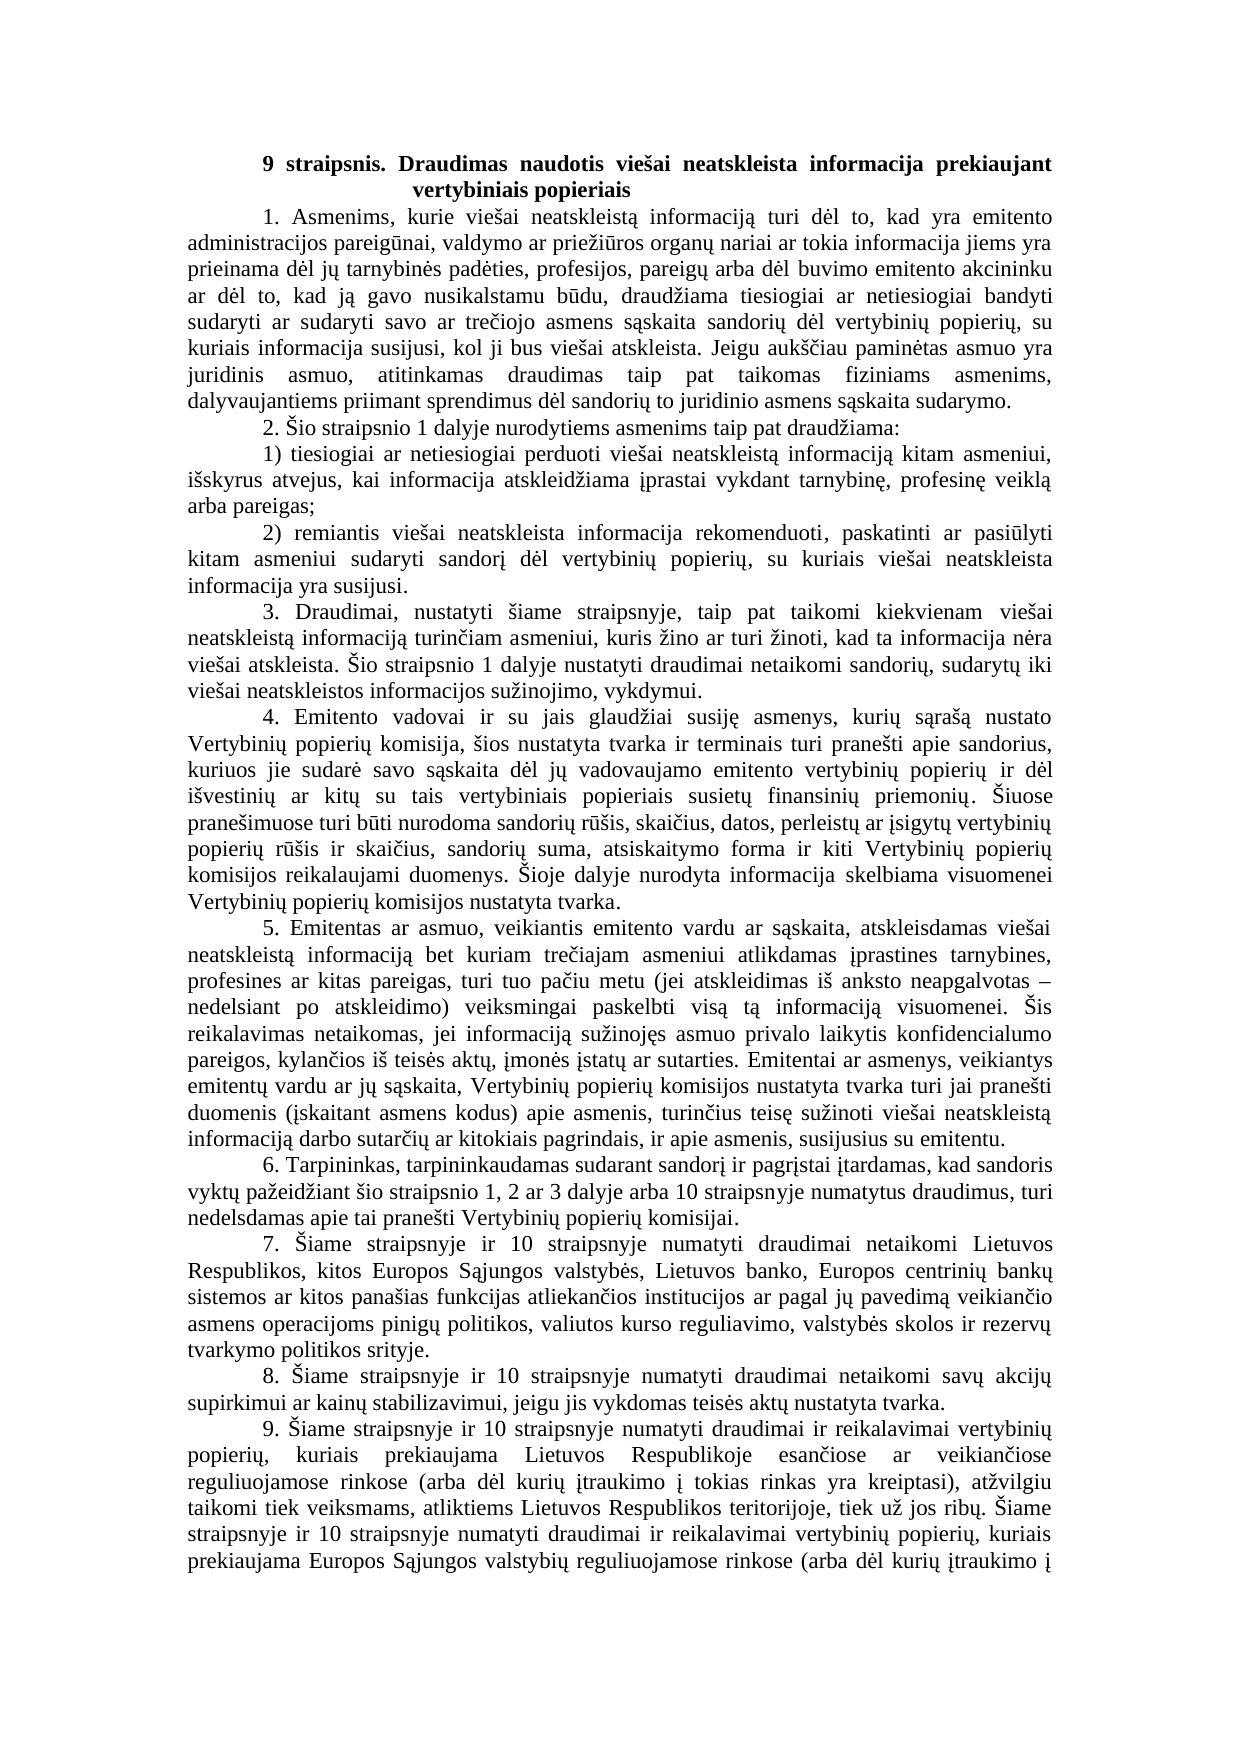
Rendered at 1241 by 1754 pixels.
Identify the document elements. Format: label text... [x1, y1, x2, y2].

text 8. Šiame straipsnyje ir 10 straipsnyje numatyti draudimai netaikomi savų akcijų supirkimui ar kainų stabilizavimui, jeigu jis vykdomas teisės aktų nustatyta tvarka. [187, 1362, 1053, 1415]
text 1) tiesiogiai ar netiesiogiai perduoti viešai neatskleistą informaciją kitam asmeniui, išskyrus atvejus, kai informacija atskleidžiama įprastai vykdant tarnybinę, profesinę veiklą arba pareigas; [187, 440, 1053, 519]
text 3. Draudimai, nustatyti šiame straipsnyje, taip pat taikomi kiekvienam viešai neatskleistą informaciją turinčiam asmeniui, kuris žino ar turi žinoti, kad ta informacija nėra viešai atskleista. Šio straipsnio 1 dalyje nustatyti draudimai netaikomi sandorių, sudarytų iki viešai neatskleistos informacijos sužinojimo, vykdymui. [187, 598, 1053, 703]
text 4. Emitento vadovai ir su jais glaudžiai susiję asmenys, kurių sąrašą nustato Vertybinių popierių komisija, šios nustatyta tvarka ir terminais turi pranešti apie sandorius, kuriuos jie sudarė savo sąskaita dėl jų vadovaujamo emitento vertybinių popierių ir dėl išvestinių ar kitų su tais vertybiniais popieriais susietų finansinių priemonių. Šiuose pranešimuose turi būti nurodoma sandorių rūšis, skaičius, datos, perleistų ar įsigytų vertybinių popierių rūšis ir skaičius, sandorių suma, atsiskaitymo forma ir kiti Vertybinių popierių komisijos reikalaujami duomenys. Šioje dalyje nurodyta informacija skelbiama visuomenei Vertybinių popierių komisijos nustatyta tvarka. [187, 703, 1053, 914]
text 9. Šiame straipsnyje ir 10 straipsnyje numatyti draudimai ir reikalavimai vertybinių popierių, kuriais prekiaujama Lietuvos Respublikoje esančiose ar veikiančiose reguliuojamose rinkose (arba dėl kurių įtraukimo į tokias rinkas yra kreiptasi), atžvilgiu taikomi tiek veiksmams, atliktiems Lietuvos Respublikos teritorijoje, tiek už jos ribų. Šiame straipsnyje ir 10 straipsnyje numatyti draudimai ir reikalavimai vertybinių popierių, kuriais prekiaujama Europos Sąjungos valstybių reguliuojamose rinkose (arba dėl kurių įtraukimo į [187, 1415, 1053, 1573]
text 9 straipsnis. Draudimas naudotis viešai neatskleista informacija prekiaujant vertybiniais popieriais [262, 150, 1053, 203]
text 7. Šiame straipsnyje ir 10 straipsnyje numatyti draudimai netaikomi Lietuvos Respublikos, kitos Europos Sąjungos valstybės, Lietuvos banko, Europos centrinių bankų sistemos ar kitos panašias funkcijas atliekančios institucijos ar pagal jų pavedimą veikiančio asmens operacijoms pinigų politikos, valiutos kurso reguliavimo, valstybės skolos ir rezervų tvarkymo politikos srityje. [187, 1231, 1053, 1362]
text 5. Emitentas ar asmuo, veikiantis emitento vardu ar sąskaita, atskleisdamas viešai neatskleistą informaciją bet kuriam trečiajam asmeniui atlikdamas įprastines tarnybines, profesines ar kitas pareigas, turi tuo pačiu metu (jei atskleidimas iš anksto neapgalvotas – nedelsiant po atskleidimo) veiksmingai paskelbti visą tą informaciją visuomenei. Šis reikalavimas netaikomas, jei informaciją sužinojęs asmuo privalo laikytis konfidencialumo pareigos, kylančios iš teisės aktų, įmonės įstatų ar sutarties. Emitentai ar asmenys, veikiantys emitentų vardu ar jų sąskaita, Vertybinių popierių komisijos nustatyta tvarka turi jai pranešti duomenis (įskaitant asmens kodus) apie asmenis, turinčius teisę sužinoti viešai neatskleistą informaciją darbo sutarčių ar kitokiais pagrindais, ir apie asmenis, susijusius su emitentu. [187, 914, 1053, 1151]
text 1. Asmenims, kurie viešai neatskleistą informaciją turi dėl to, kad yra emitento administracijos pareigūnai, valdymo ar priežiūros organų nariai ar tokia informacija jiems yra prieinama dėl jų tarnybinės padėties, profesijos, pareigų arba dėl buvimo emitento akcininku ar dėl to, kad ją gavo nusikalstamu būdu, draudžiama tiesiogiai ar netiesiogiai bandyti sudaryti ar sudaryti savo ar trečiojo asmens sąskaita sandorių dėl vertybinių popierių, su kuriais informacija susijusi, kol ji bus viešai atskleista. Jeigu aukščiau paminėtas asmuo yra juridinis asmuo, atitinkamas draudimas taip pat taikomas fiziniams asmenims, dalyvaujantiems priimant sprendimus dėl sandorių to juridinio asmens sąskaita sudarymo. [187, 203, 1053, 413]
text 2) remiantis viešai neatskleista informacija rekomenduoti, paskatinti ar pasiūlyti kitam asmeniui sudaryti sandorį dėl vertybinių popierių, su kuriais viešai neatskleista informacija yra susijusi. [187, 519, 1053, 598]
text 2. Šio straipsnio 1 dalyje nurodytiems asmenims taip pat draudžiama: [187, 413, 1053, 440]
text 6. Tarpininkas, tarpininkaudamas sudarant sandorį ir pagrįstai įtardamas, kad sandoris vyktų pažeidžiant šio straipsnio 1, 2 ar 3 dalyje arba 10 straipsnyje numatytus draudimus, turi nedelsdamas apie tai pranešti Vertybinių popierių komisijai. [187, 1151, 1053, 1231]
